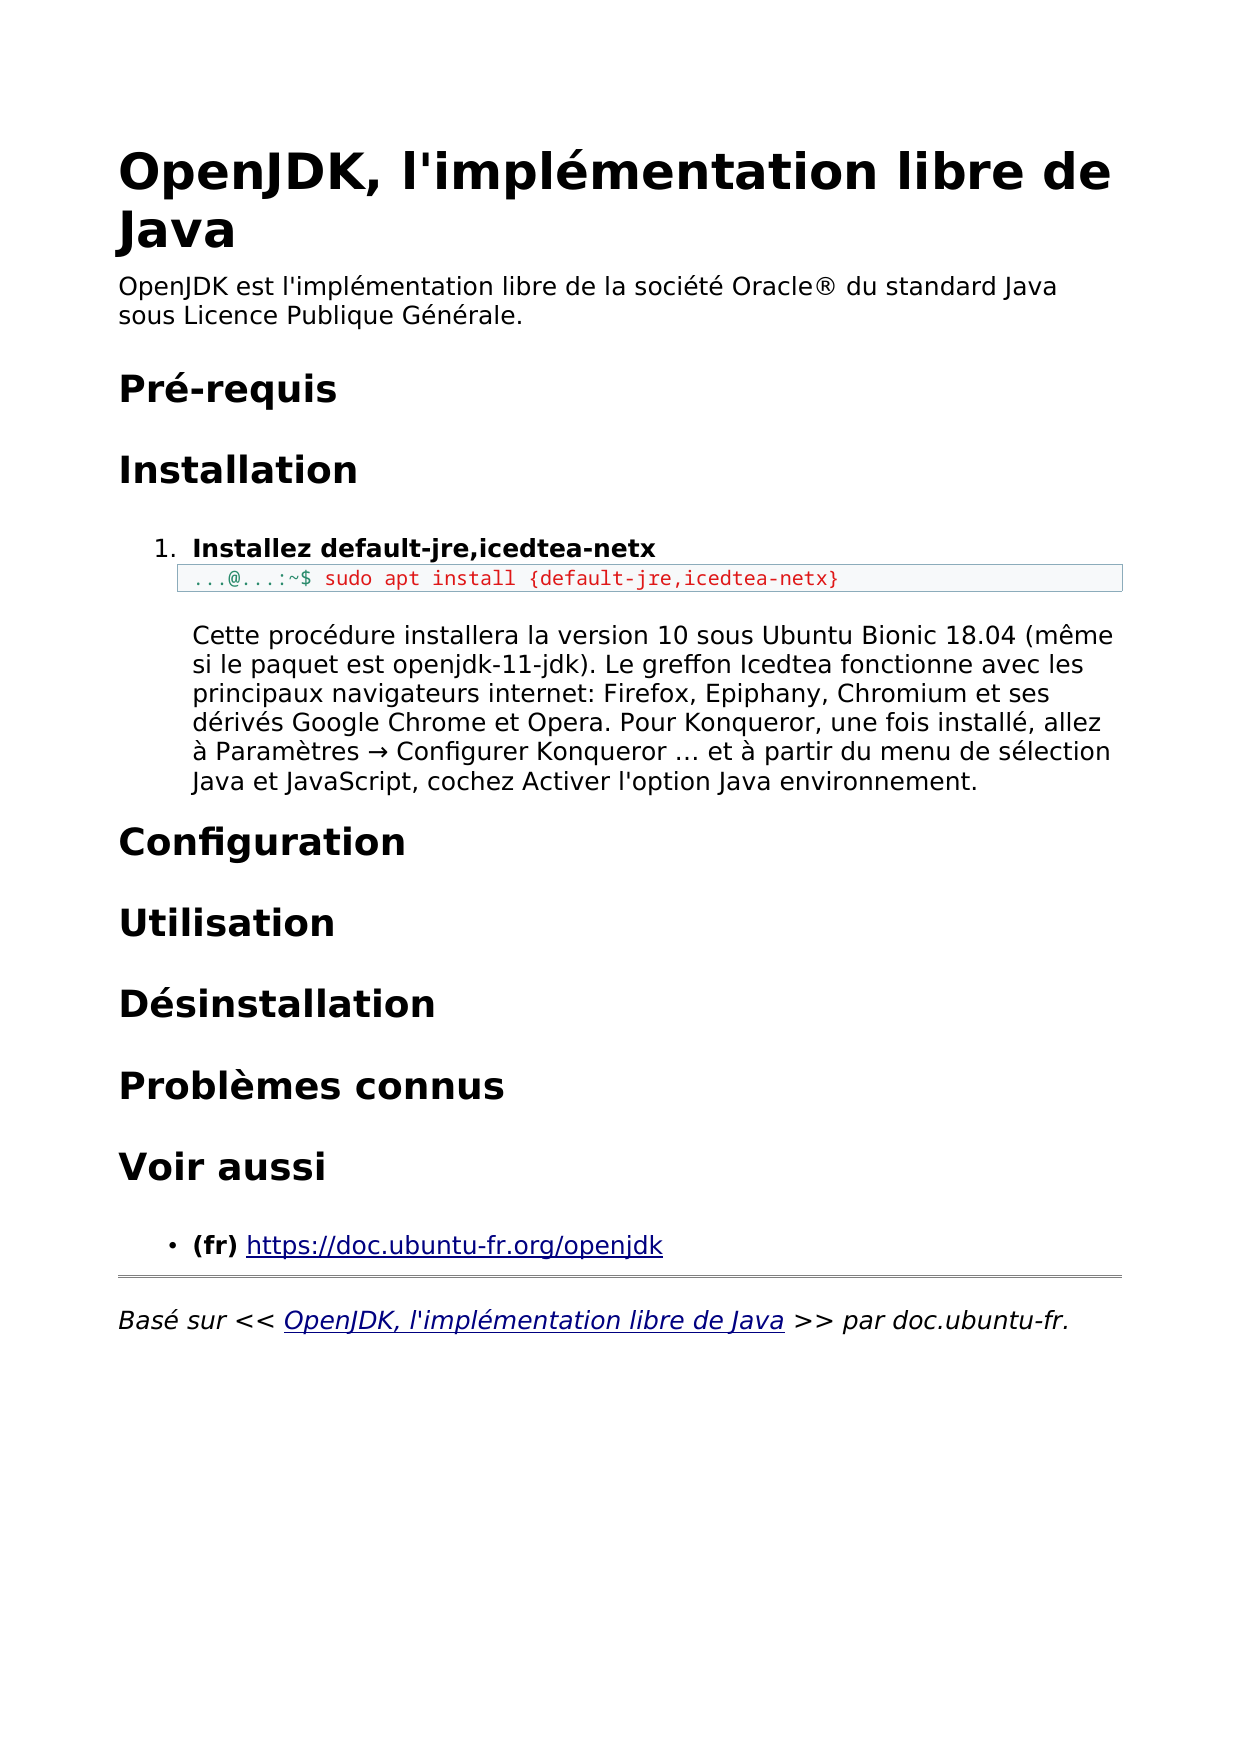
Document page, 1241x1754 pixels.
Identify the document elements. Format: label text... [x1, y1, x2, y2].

text Basé sur << OpenJDK, l'implémentation libre de Java >> par doc.ubuntu-fr. [118, 1307, 1122, 1336]
list Cette procédure installera la version 10 sous Ubuntu Bionic 18.04 (même si le paquet est openjdk-11-jdk). Le greffon Icedtea fonctionne avec les principaux navigateurs internet: Firefox, Epiphany, Chromium et ses dérivés Google Chrome et Opera. Pour Konqueror, une fois installé, allez à Paramètres → Configurer Konqueror … et à partir du menu de sélection Java et JavaScript, cochez Activer l'option Java environnement. [177, 621, 1122, 796]
subtitle Pré-requis [118, 368, 1122, 412]
subtitle Configuration [118, 821, 1122, 864]
subtitle Désinstallation [118, 983, 1122, 1027]
text OpenJDK est l'implémentation libre de la société Oracle® du standard Java sous Licence Publique Générale. [118, 272, 1122, 330]
subtitle Voir aussi [118, 1145, 1122, 1189]
subtitle OpenJDK, l'implémentation libre de Java [118, 143, 1122, 259]
list Installez default-jre,icedtea-netx [177, 535, 1122, 564]
list ...@...:~$ sudo apt install {default-jre,icedtea-netx} [178, 565, 1122, 591]
subtitle Problèmes connus [118, 1064, 1122, 1108]
subtitle Utilisation [118, 902, 1122, 946]
subtitle Installation [118, 449, 1122, 493]
list (fr) https://doc.ubuntu-fr.org/openjdk [177, 1231, 1122, 1260]
